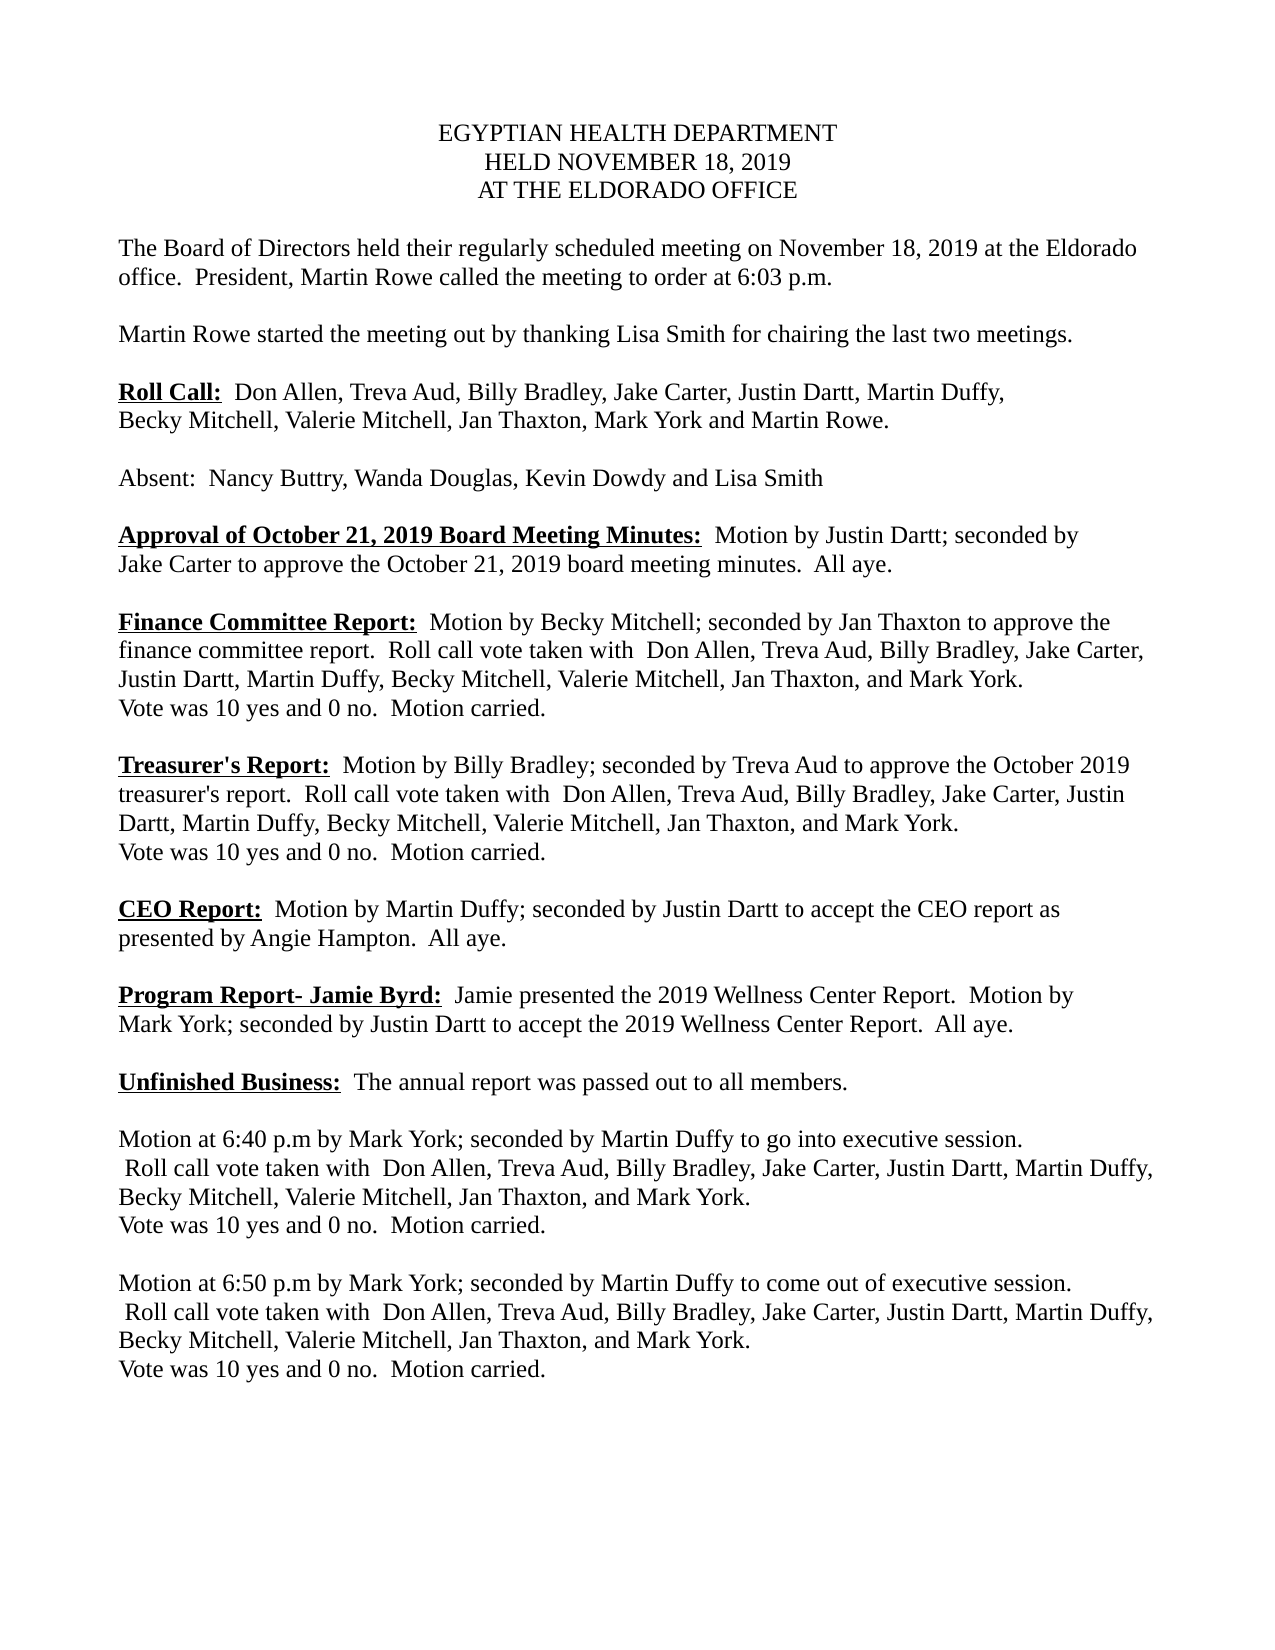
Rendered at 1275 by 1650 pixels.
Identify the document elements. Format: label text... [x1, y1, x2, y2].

text Unfinished Business: The annual report was passed out to all members. [118, 1067, 1157, 1096]
text Becky Mitchell, Valerie Mitchell, Jan Thaxton, Mark York and Martin Rowe. [118, 406, 1157, 434]
text The Board of Directors held their regularly scheduled meeting on November 18, 2019 at the Eldorado office. President, Martin Rowe called the meeting to order at 6:03 p.m. [118, 233, 1157, 291]
text AT THE ELDORADO OFFICE [118, 176, 1157, 204]
text Martin Rowe started the meeting out by thanking Lisa Smith for chairing the last two meetings. [118, 319, 1157, 348]
text HELD NOVEMBER 18, 2019 [118, 147, 1157, 176]
text Program Report- Jamie Byrd: Jamie presented the 2019 Wellness Center Report. Motion by [118, 981, 1157, 1009]
text Finance Committee Report: Motion by Becky Mitchell; seconded by Jan Thaxton to approve the finance committee report. Roll call vote taken with Don Allen, Treva Aud, Billy Bradley, Jake Carter, Justin Dartt, Martin Duffy, Becky Mitchell, Valerie Mitchell, Jan Thaxton, and Mark York. [118, 607, 1157, 693]
text Roll Call: Don Allen, Treva Aud, Billy Bradley, Jake Carter, Justin Dartt, Martin Duffy, [118, 377, 1157, 406]
text Approval of October 21, 2019 Board Meeting Minutes: Motion by Justin Dartt; seconded by [118, 521, 1157, 549]
text Vote was 10 yes and 0 no. Motion carried. [118, 693, 1157, 722]
text Roll call vote taken with Don Allen, Treva Aud, Billy Bradley, Jake Carter, Justin Dartt, Martin Duffy, Becky Mitchell, Valerie Mitchell, Jan Thaxton, and Mark York. [118, 1297, 1157, 1354]
text Mark York; seconded by Justin Dartt to accept the 2019 Wellness Center Report. All aye. [118, 1009, 1157, 1038]
text Vote was 10 yes and 0 no. Motion carried. [118, 837, 1157, 866]
text Motion at 6:40 p.m by Mark York; seconded by Martin Duffy to go into executive session. [118, 1124, 1157, 1153]
text Jake Carter to approve the October 21, 2019 board meeting minutes. All aye. [118, 549, 1157, 578]
text CEO Report: Motion by Martin Duffy; seconded by Justin Dartt to accept the CEO report as presented by Angie Hampton. All aye. [118, 894, 1157, 952]
text Vote was 10 yes and 0 no. Motion carried. [118, 1354, 1157, 1383]
text Treasurer's Report: Motion by Billy Bradley; seconded by Treva Aud to approve the October 2019 treasurer's report. Roll call vote taken with Don Allen, Treva Aud, Billy Bradley, Jake Carter, Justin Dartt, Martin Duffy, Becky Mitchell, Valerie Mitchell, Jan Thaxton, and Mark York. [118, 751, 1157, 837]
text Motion at 6:50 p.m by Mark York; seconded by Martin Duffy to come out of executive session. [118, 1268, 1157, 1297]
text Absent: Nancy Buttry, Wanda Douglas, Kevin Dowdy and Lisa Smith [118, 463, 1157, 492]
text EGYPTIAN HEALTH DEPARTMENT [118, 118, 1157, 147]
text Roll call vote taken with Don Allen, Treva Aud, Billy Bradley, Jake Carter, Justin Dartt, Martin Duffy, Becky Mitchell, Valerie Mitchell, Jan Thaxton, and Mark York. [118, 1153, 1157, 1211]
text Vote was 10 yes and 0 no. Motion carried. [118, 1211, 1157, 1239]
